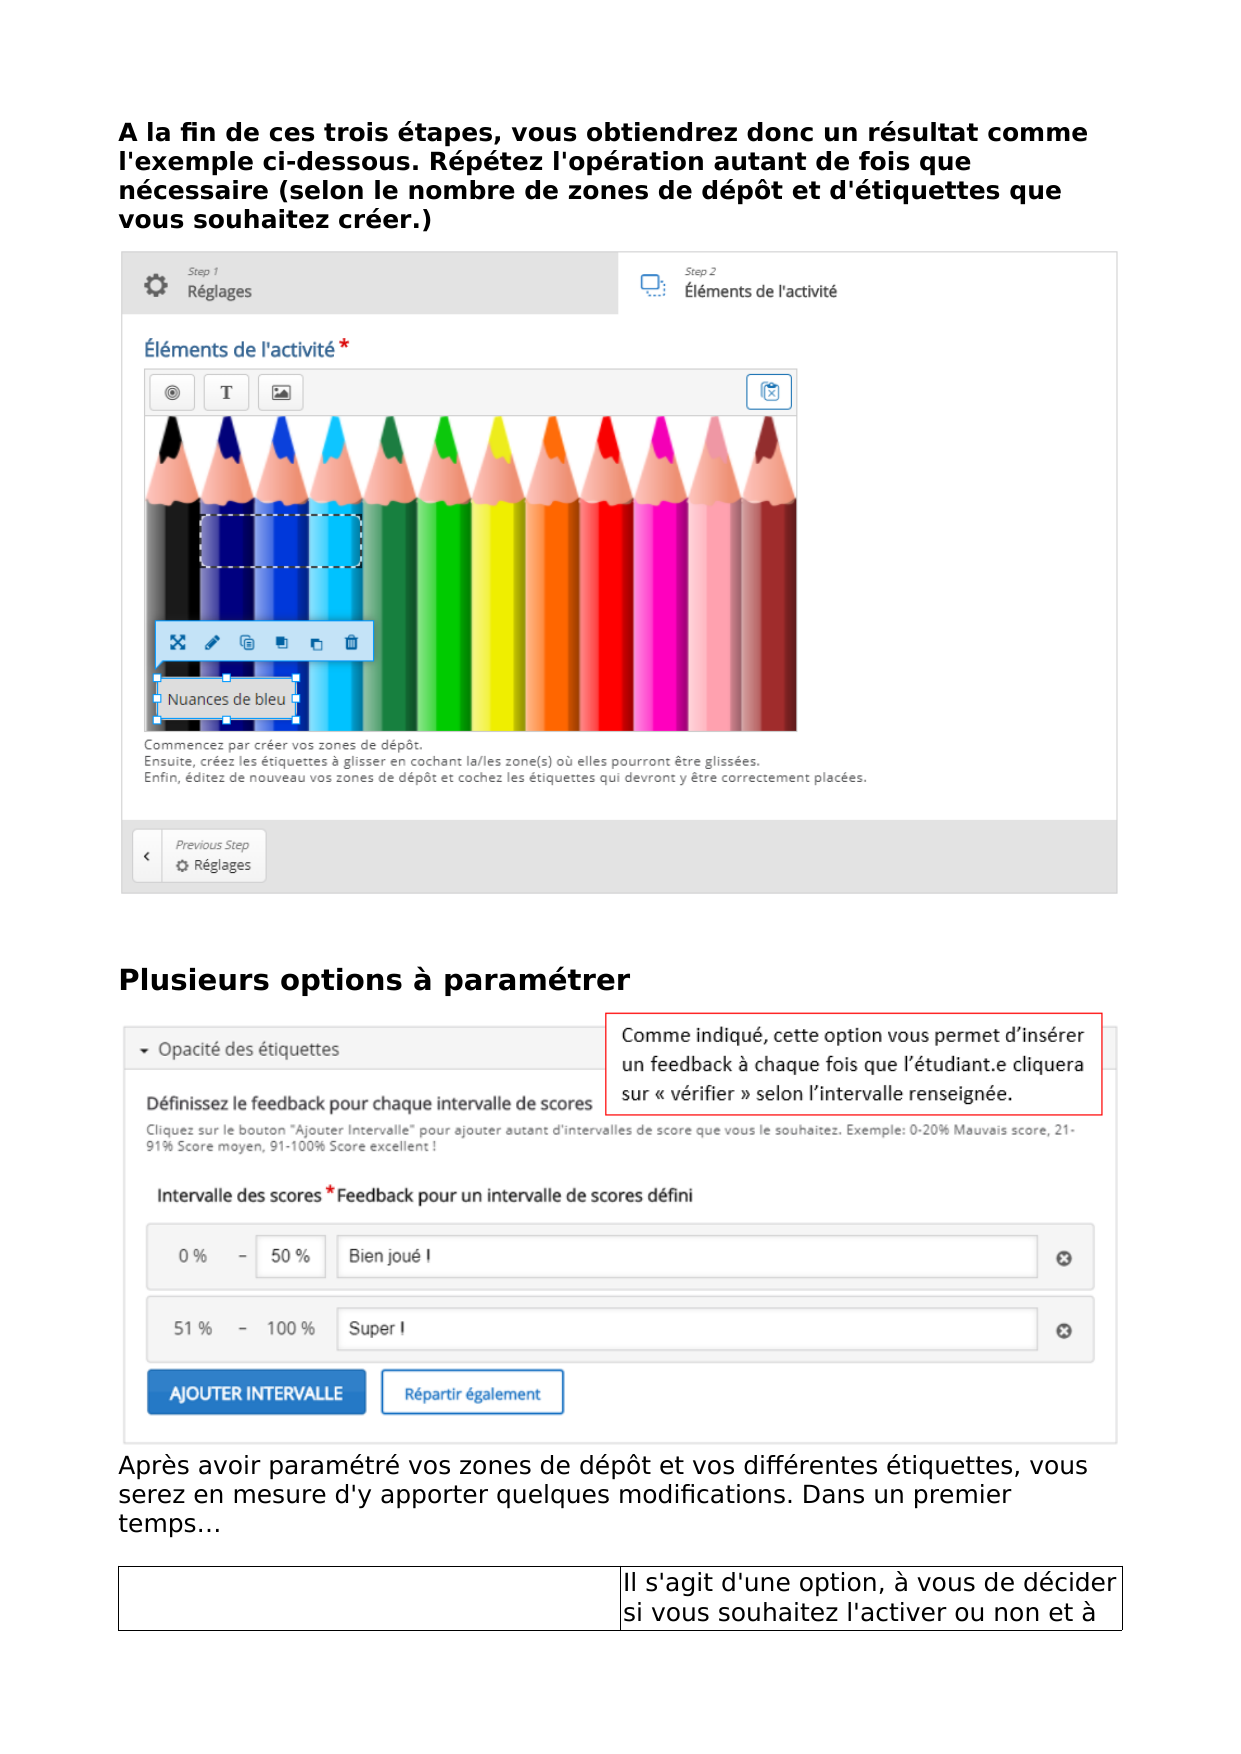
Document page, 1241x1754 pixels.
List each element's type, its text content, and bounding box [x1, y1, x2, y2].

table_header Il s'agit d'une option, à vous de décider si vous souhaitez l'activer ou non et à [621, 1567, 1122, 1630]
text Après avoir paramétré vos zones de dépôt et vos différentes étiquettes, vous serez en mesure d'y apporter quelques modifications. Dans un premier temps… [118, 1451, 1122, 1538]
picture [118, 247, 1123, 897]
table_header [119, 1567, 620, 1630]
subtitle A la fin de ces trois étapes, vous obtiendrez donc un résultat comme l'exemple ci-dessous. Répétez l'opération autant de fois que nécessaire (selon le nombre de zones de dépôt et d'étiquettes que vous souhaitez créer.) [118, 118, 1122, 235]
subtitle Plusieurs options à paramétrer [118, 963, 1122, 997]
picture [118, 1009, 1123, 1451]
